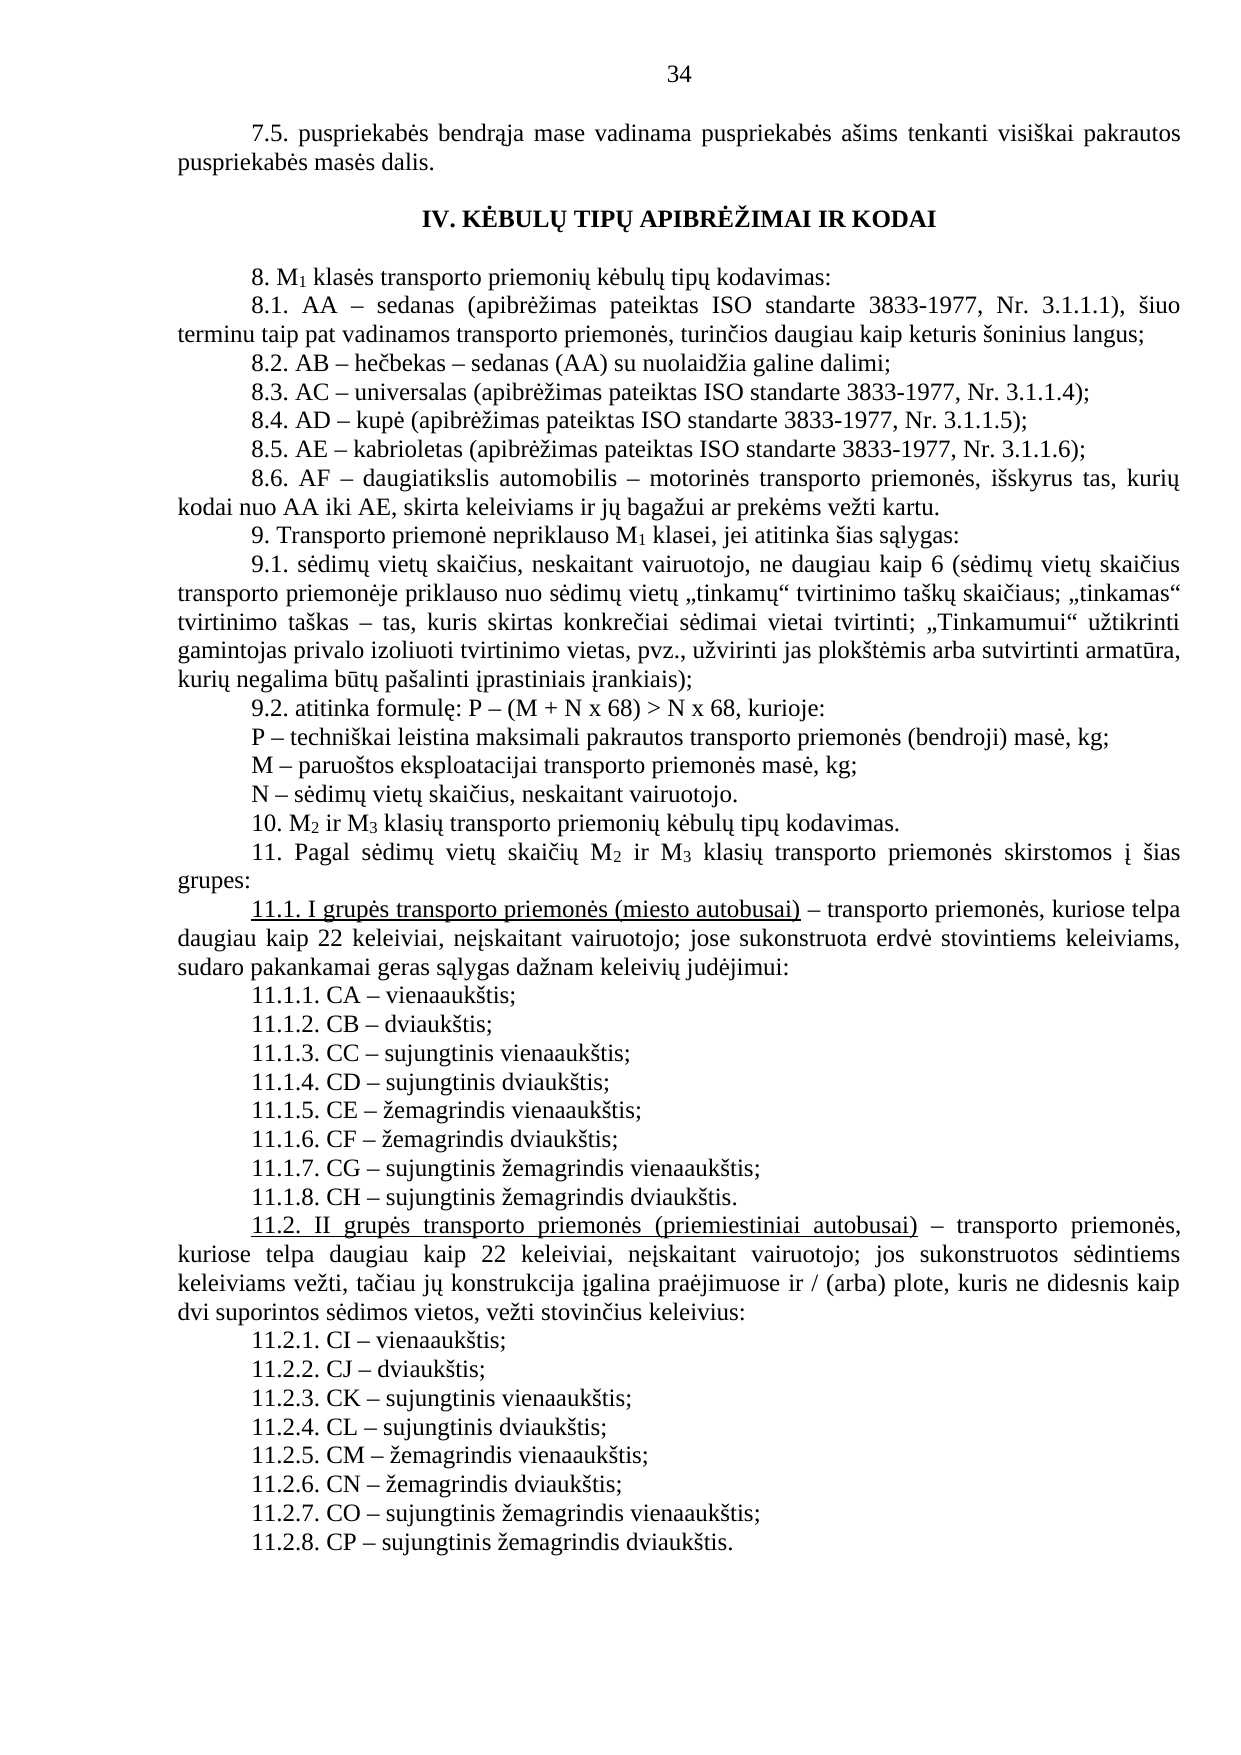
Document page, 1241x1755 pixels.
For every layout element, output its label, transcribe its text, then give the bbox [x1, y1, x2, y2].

text 9. Transporto priemonė nepriklauso M1 klasei, jei atitinka šias sąlygas: [177, 521, 1181, 549]
text 11.2.1. CI – vienaaukštis; [177, 1326, 1181, 1354]
text 11.1.4. CD – sujungtinis dviaukštis; [177, 1067, 1181, 1096]
text 8.4. AD – kupė (apibrėžimas pateiktas ISO standarte 3833-1977, Nr. 3.1.1.5); [177, 406, 1181, 434]
text 8.1. AA – sedanas (apibrėžimas pateiktas ISO standarte 3833-1977, Nr. 3.1.1.1), šiuo terminu taip pat vadinamos transporto priemonės, turinčios daugiau kaip keturis šoninius langus; [177, 291, 1181, 348]
text 8. M1 klasės transporto priemonių kėbulų tipų kodavimas: [177, 262, 1181, 291]
text 11.2.5. CM – žemagrindis vienaaukštis; [177, 1441, 1181, 1469]
text 8.5. AE – kabrioletas (apibrėžimas pateiktas ISO standarte 3833-1977, Nr. 3.1.1.6); [177, 434, 1181, 463]
text 11.2.3. CK – sujungtinis vienaaukštis; [177, 1383, 1181, 1412]
text 8.3. AC – universalas (apibrėžimas pateiktas ISO standarte 3833-1977, Nr. 3.1.1.4); [177, 377, 1181, 406]
text 8.6. AF – daugiatikslis automobilis – motorinės transporto priemonės, išskyrus tas, kurių kodai nuo AA iki AE, skirta keleiviams ir jų bagažui ar prekėms vežti kartu. [177, 463, 1181, 521]
text 11.1.6. CF – žemagrindis dviaukštis; [177, 1124, 1181, 1153]
text IV. Kėbulų tipų apibrėžimai ir kodai [177, 204, 1181, 233]
text 9.2. atitinka formulę: P – (M + N x 68) > N x 68, kurioje: [177, 693, 1181, 722]
text P – techniškai leistina maksimali pakrautos transporto priemonės (bendroji) masė, kg; [177, 722, 1181, 751]
text 11.1.1. CA – vienaaukštis; [177, 981, 1181, 1009]
text 11.1.3. CC – sujungtinis vienaaukštis; [177, 1038, 1181, 1067]
text 11.2.2. CJ – dviaukštis; [177, 1354, 1181, 1383]
text 11. Pagal sėdimų vietų skaičių M2 ir M3 klasių transporto priemonės skirstomos į šias grupes: [177, 837, 1181, 894]
text 11.2.8. CP – sujungtinis žemagrindis dviaukštis. [177, 1527, 1181, 1556]
text 8.2. AB – hečbekas – sedanas (AA) su nuolaidžia galine dalimi; [177, 348, 1181, 377]
text 11.1. I grupės transporto priemonės (miesto autobusai) – transporto priemonės, kuriose telpa daugiau kaip 22 keleiviai, neįskaitant vairuotojo; jose sukonstruota erdvė stovintiems keleiviams, sudaro pakankamai geras sąlygas dažnam keleivių judėjimui: [177, 894, 1181, 981]
text 9.1. sėdimų vietų skaičius, neskaitant vairuotojo, ne daugiau kaip 6 (sėdimų vietų skaičius transporto priemonėje priklauso nuo sėdimų vietų „tinkamų“ tvirtinimo taškų skaičiaus; „tinkamas“ tvirtinimo taškas – tas, kuris skirtas konkrečiai sėdimai vietai tvirtinti; „Tinkamumui“ užtikrinti gamintojas privalo izoliuoti tvirtinimo vietas, pvz., užvirinti jas plokštėmis arba sutvirtinti armatūra, kurių negalima būtų pašalinti įprastiniais įrankiais); [177, 549, 1181, 693]
text N – sėdimų vietų skaičius, neskaitant vairuotojo. [177, 779, 1181, 808]
text 11.1.7. CG – sujungtinis žemagrindis vienaaukštis; [177, 1153, 1181, 1182]
text 11.2.7. CO – sujungtinis žemagrindis vienaaukštis; [177, 1498, 1181, 1527]
text 11.1.5. CE – žemagrindis vienaaukštis; [177, 1096, 1181, 1124]
text 11.2.6. CN – žemagrindis dviaukštis; [177, 1469, 1181, 1498]
text 11.2. II grupės transporto priemonės (priemiestiniai autobusai) – transporto priemonės, kuriose telpa daugiau kaip 22 keleiviai, neįskaitant vairuotojo; jos sukonstruotos sėdintiems keleiviams vežti, tačiau jų konstrukcija įgalina praėjimuose ir / (arba) plote, kuris ne didesnis kaip dvi suporintos sėdimos vietos, vežti stovinčius keleivius: [177, 1211, 1181, 1326]
text 11.1.2. CB – dviaukštis; [177, 1009, 1181, 1038]
text M – paruoštos eksploatacijai transporto priemonės masė, kg; [177, 751, 1181, 779]
text 11.1.8. CH – sujungtinis žemagrindis dviaukštis. [177, 1182, 1181, 1211]
text 7.5. puspriekabės bendrąja mase vadinama puspriekabės ašims tenkanti visiškai pakrautos puspriekabės masės dalis. [177, 118, 1181, 176]
text 10. M2 ir M3 klasių transporto priemonių kėbulų tipų kodavimas. [177, 808, 1181, 837]
text 11.2.4. CL – sujungtinis dviaukštis; [177, 1412, 1181, 1441]
